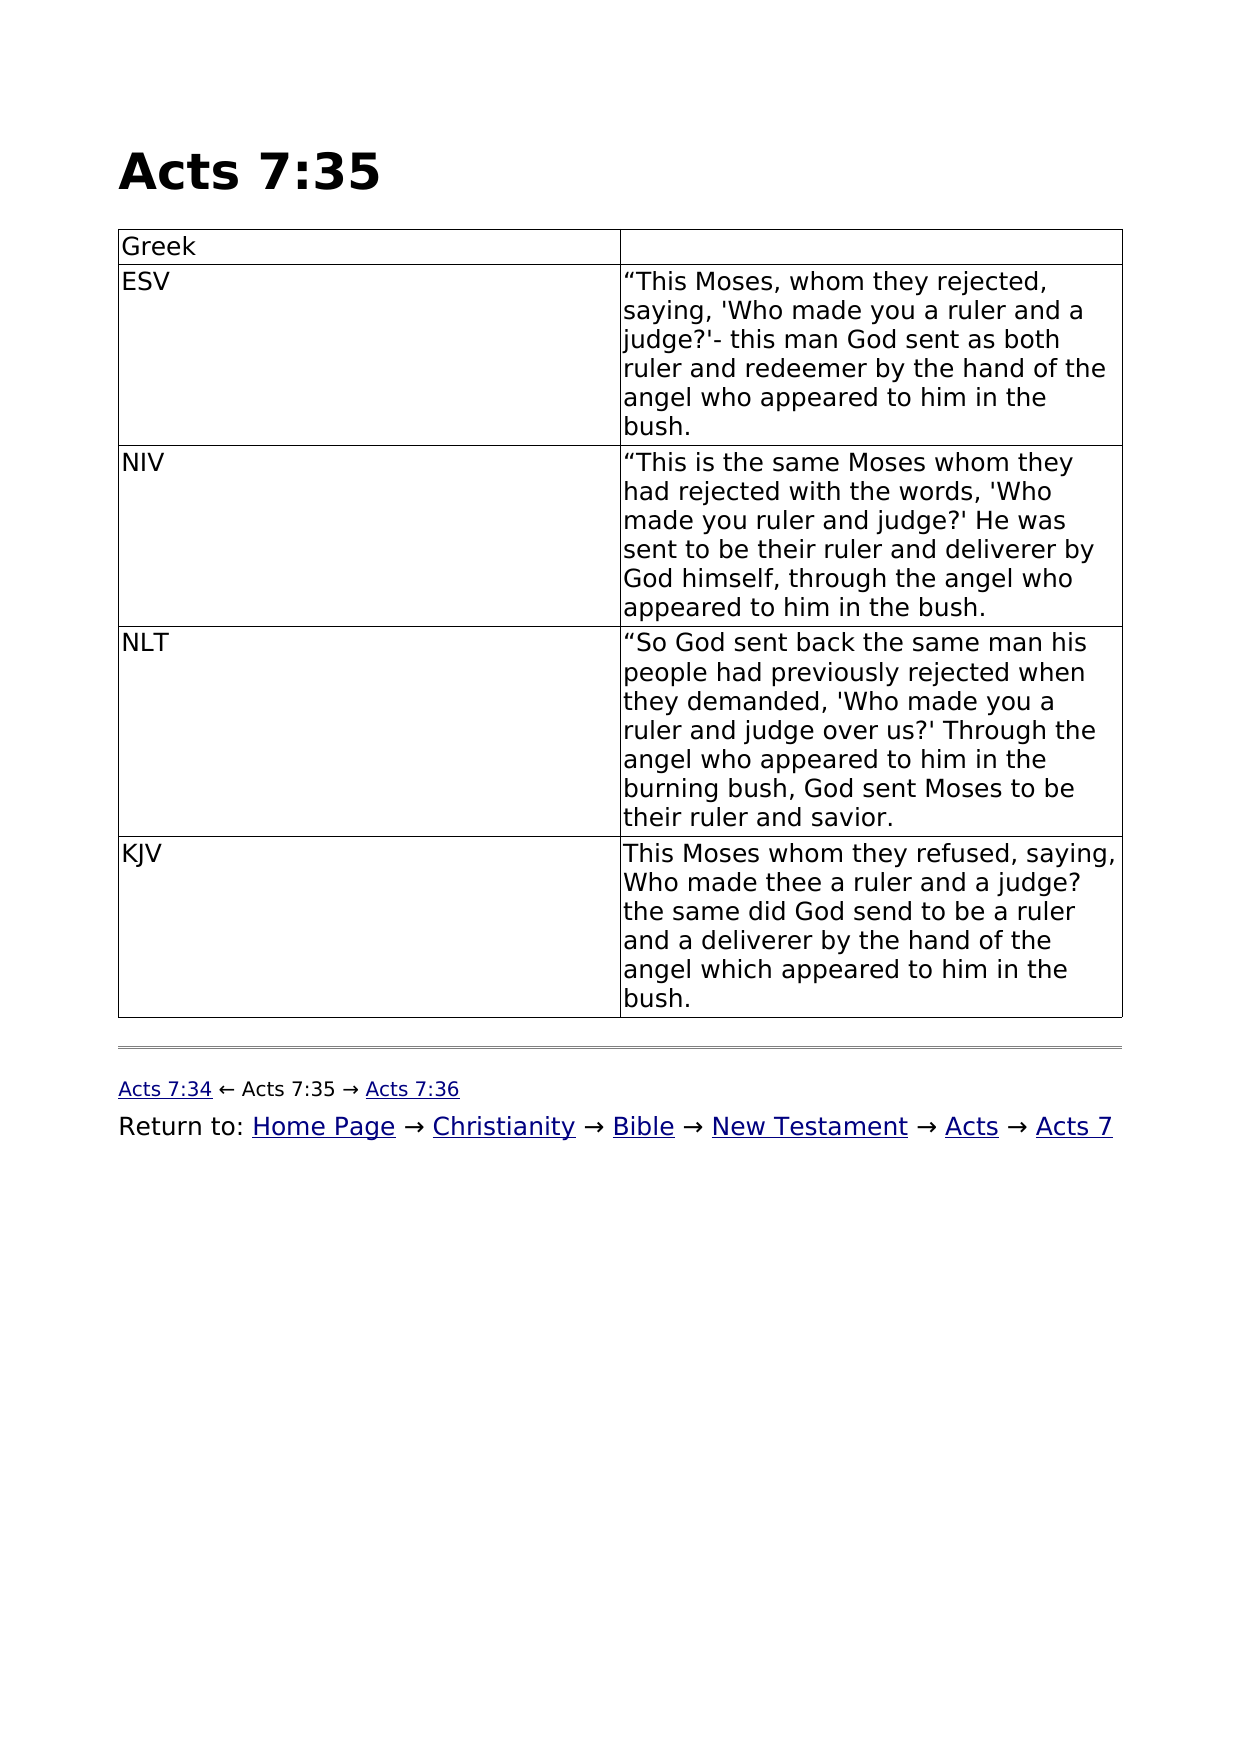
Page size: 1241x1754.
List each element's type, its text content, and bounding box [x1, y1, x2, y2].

table_cell NLT [119, 627, 620, 836]
subtitle Acts 7:35 [118, 143, 1122, 201]
table_cell This Moses whom they refused, saying, Who made thee a ruler and a judge? the same did God send to be a ruler and a deliverer by the hand of the angel which appeared to him in the bush. [621, 837, 1122, 1017]
table_cell “This Moses, whom they rejected, saying, 'Who made you a ruler and a judge?'- this man God sent as both ruler and redeemer by the hand of the angel who appeared to him in the bush. [621, 265, 1122, 445]
table_cell “So God sent back the same man his people had previously rejected when they demanded, 'Who made you a ruler and judge over us?' Through the angel who appeared to him in the burning bush, God sent Moses to be their ruler and savior. [621, 627, 1122, 836]
table_header [621, 230, 1122, 264]
table_header Greek [119, 230, 620, 264]
table_cell ESV [119, 265, 620, 445]
table_cell KJV [119, 837, 620, 1017]
table_cell “This is the same Moses whom they had rejected with the words, 'Who made you ruler and judge?' He was sent to be their ruler and deliverer by God himself, through the angel who appeared to him in the bush. [621, 446, 1122, 626]
text Return to: Home Page → Christianity → Bible → New Testament → Acts → Acts 7 [118, 1112, 1122, 1141]
table_cell NIV [119, 446, 620, 626]
text Acts 7:34 ← Acts 7:35 → Acts 7:36 [118, 1078, 1122, 1112]
